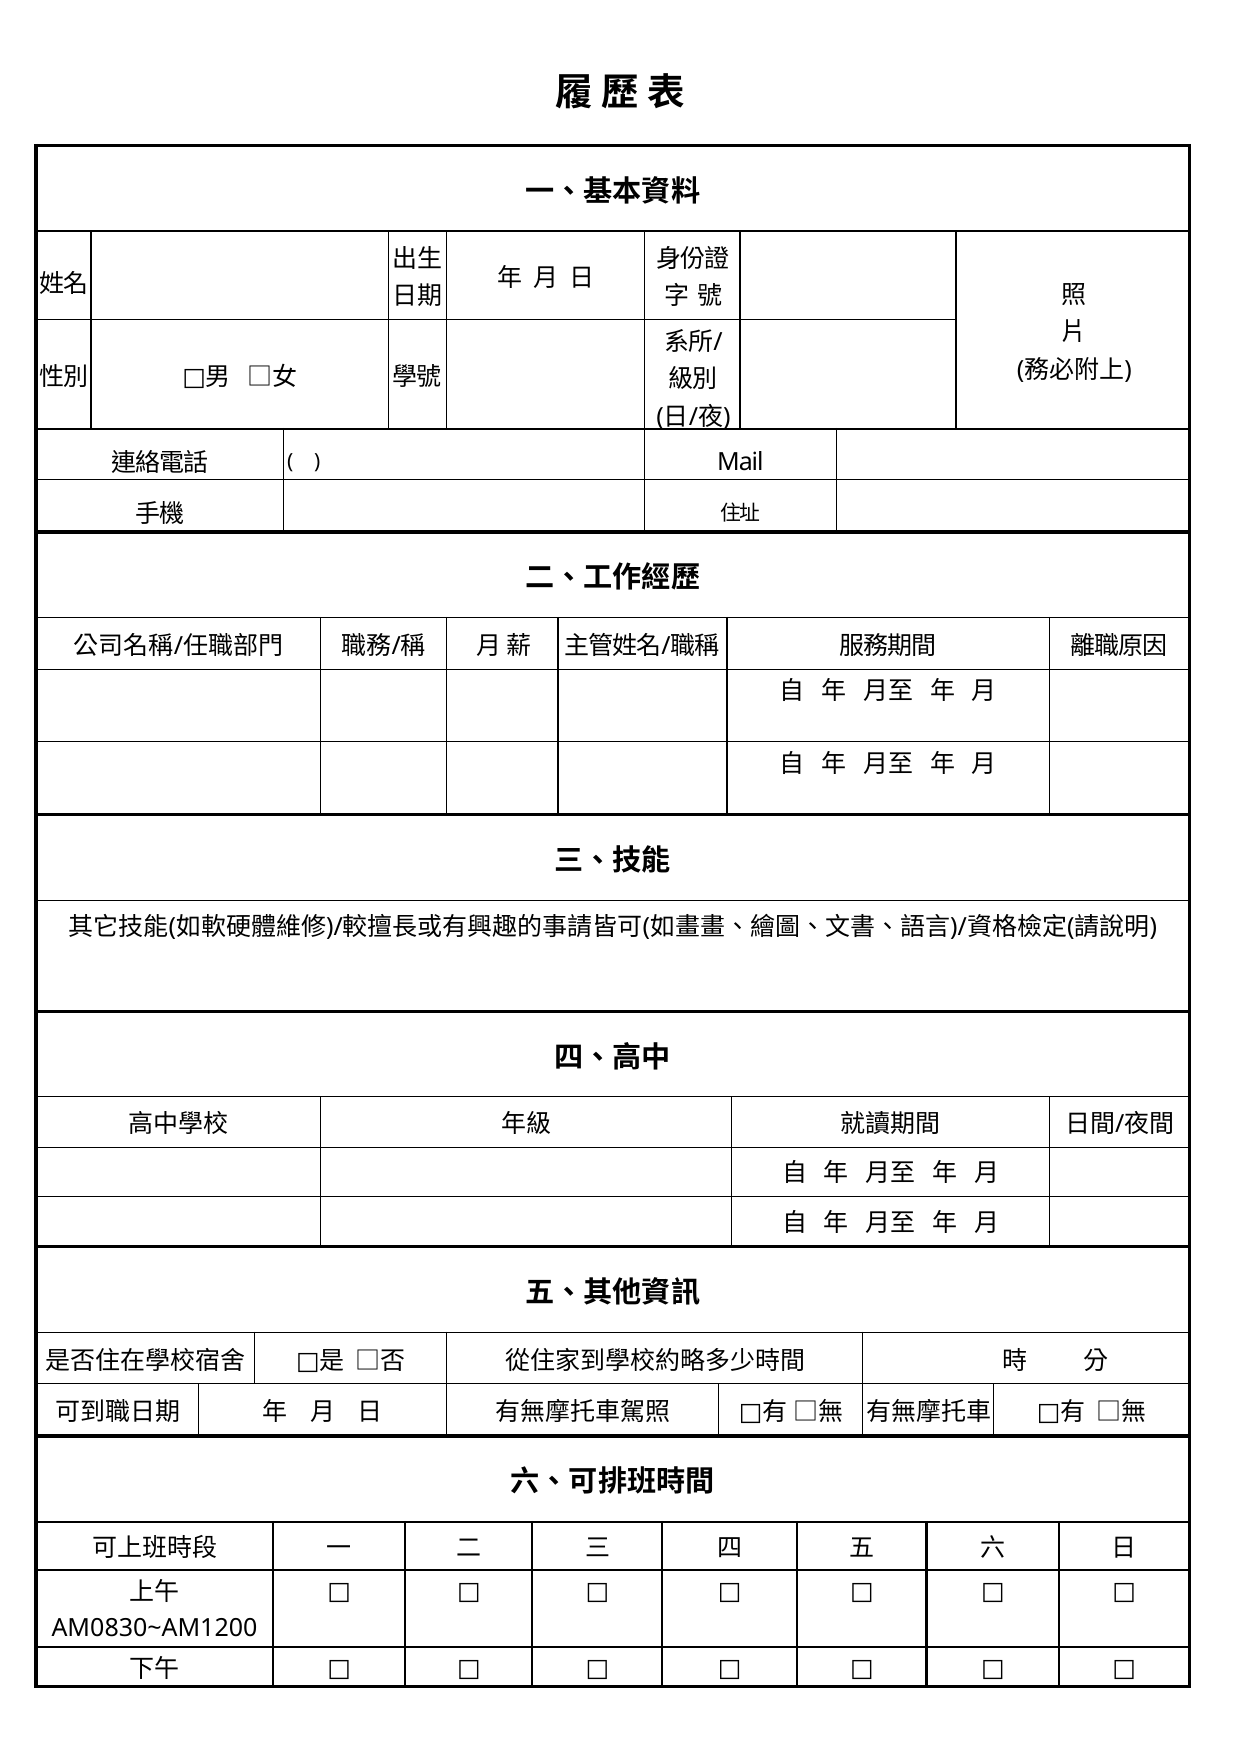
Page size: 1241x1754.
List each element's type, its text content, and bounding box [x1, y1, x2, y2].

table_cell □ [274, 1571, 404, 1646]
table_cell [837, 430, 1188, 479]
table_cell 月 薪 [447, 618, 557, 668]
table_cell 主管姓名/職稱 [559, 618, 726, 668]
table_cell [321, 742, 446, 813]
table_cell □ [406, 1571, 531, 1646]
table_cell 五 [798, 1523, 925, 1569]
table_cell [447, 320, 644, 428]
table_cell 有無摩托車駕照 [447, 1384, 718, 1434]
table_cell 六 [928, 1523, 1058, 1569]
table_cell [38, 1197, 320, 1245]
text 履 歷 表 [75, 52, 1165, 127]
table_cell 從住家到學校約略多少時間 [447, 1333, 862, 1383]
table_cell 五、其他資訊 [38, 1248, 1188, 1332]
table_cell 自 年 月至 年 月 [728, 742, 1049, 813]
table_cell □有 □無 [719, 1384, 862, 1434]
table_cell 性別 [38, 320, 90, 428]
table_cell □ [1060, 1571, 1188, 1646]
table_cell 公司名稱/任職部門 [38, 618, 320, 668]
table_cell 高中學校 [38, 1097, 320, 1147]
table_cell □有 □無 [994, 1384, 1188, 1434]
table_cell □ [928, 1571, 1058, 1646]
table_cell 三 [533, 1523, 661, 1569]
table_cell □ [274, 1648, 404, 1685]
table_cell 就讀期間 [732, 1097, 1049, 1147]
table_cell [38, 742, 320, 813]
table_cell [741, 232, 955, 319]
table_cell □ [663, 1571, 796, 1646]
table_cell 四、高中 [38, 1013, 1188, 1096]
table_cell □ [533, 1571, 661, 1646]
table_cell 自 年 月至 年 月 [728, 670, 1049, 741]
table_cell 時 分 [863, 1333, 1188, 1383]
table_cell [559, 670, 726, 741]
table_cell 照 片 (務必附上) [957, 232, 1188, 428]
table_header 一、基本資料 [38, 147, 1188, 230]
table_cell 二 [406, 1523, 531, 1569]
table_cell 是否住在學校宿舍 [38, 1333, 254, 1383]
table_cell □ [663, 1648, 796, 1685]
table_cell [321, 670, 446, 741]
table_cell [92, 232, 388, 319]
table_cell [741, 320, 955, 428]
table_cell □ [406, 1648, 531, 1685]
table_cell [1050, 670, 1188, 741]
table_cell 二、工作經歷 [38, 534, 1188, 617]
table_cell 姓名 [38, 232, 90, 319]
table_cell [559, 742, 726, 813]
table_cell 住址 [645, 480, 836, 530]
table_cell [1050, 742, 1188, 813]
table_cell ( ) [284, 430, 644, 479]
table_cell [38, 670, 320, 741]
table_cell 連絡電話 [38, 430, 283, 479]
table_cell [1050, 1197, 1188, 1245]
table_cell 身份證 字 號 [645, 232, 739, 319]
table_cell 日間/夜間 [1050, 1097, 1188, 1147]
table_cell 三、技能 [38, 816, 1188, 900]
table_cell 上午AM0830~AM1200 [38, 1571, 272, 1646]
table_cell 手機 [38, 480, 283, 530]
table_cell □ [533, 1648, 661, 1685]
table_cell □是 □否 [255, 1333, 446, 1383]
table_cell [447, 670, 557, 741]
table_cell □ [798, 1571, 925, 1646]
table_cell [837, 480, 1188, 530]
table_cell 年 月 日 [199, 1384, 446, 1434]
table_cell 系所/ 級別 (日/夜) [645, 320, 739, 428]
table_cell 離職原因 [1050, 618, 1188, 668]
table_cell Mail [645, 430, 836, 479]
table_cell [284, 480, 644, 530]
table_cell 有無摩托車 [863, 1384, 993, 1434]
table_cell 可到職日期 [38, 1384, 198, 1434]
table_cell 六、可排班時間 [38, 1438, 1188, 1521]
table_cell □男 □女 [92, 320, 388, 428]
table_cell 自 年 月至 年 月 [732, 1148, 1049, 1196]
table_cell 職務/稱 [321, 618, 446, 668]
table_cell 一 [274, 1523, 404, 1569]
table_cell 年 月 日 [447, 232, 644, 319]
table_cell [321, 1197, 731, 1245]
table_cell 年級 [321, 1097, 731, 1147]
table_cell [321, 1148, 731, 1196]
table_cell 下午 [38, 1648, 272, 1685]
table_cell 出生 日期 [389, 232, 446, 319]
table_cell □ [798, 1648, 925, 1685]
table_cell 日 [1060, 1523, 1188, 1569]
table_cell 可上班時段 [38, 1523, 272, 1569]
table_cell [1050, 1148, 1188, 1196]
table_cell 自 年 月至 年 月 [732, 1197, 1049, 1245]
table_cell 其它技能(如軟硬體維修)/較擅長或有興趣的事請皆可(如畫畫、繪圖、文書、語言)/資格檢定(請說明) [38, 901, 1188, 1009]
table_cell 四 [663, 1523, 796, 1569]
table_cell [38, 1148, 320, 1196]
table_cell □ [1060, 1648, 1188, 1685]
table_cell 學號 [389, 320, 446, 428]
table_cell □ [928, 1648, 1058, 1685]
table_cell 服務期間 [728, 618, 1049, 668]
table_cell [447, 742, 557, 813]
